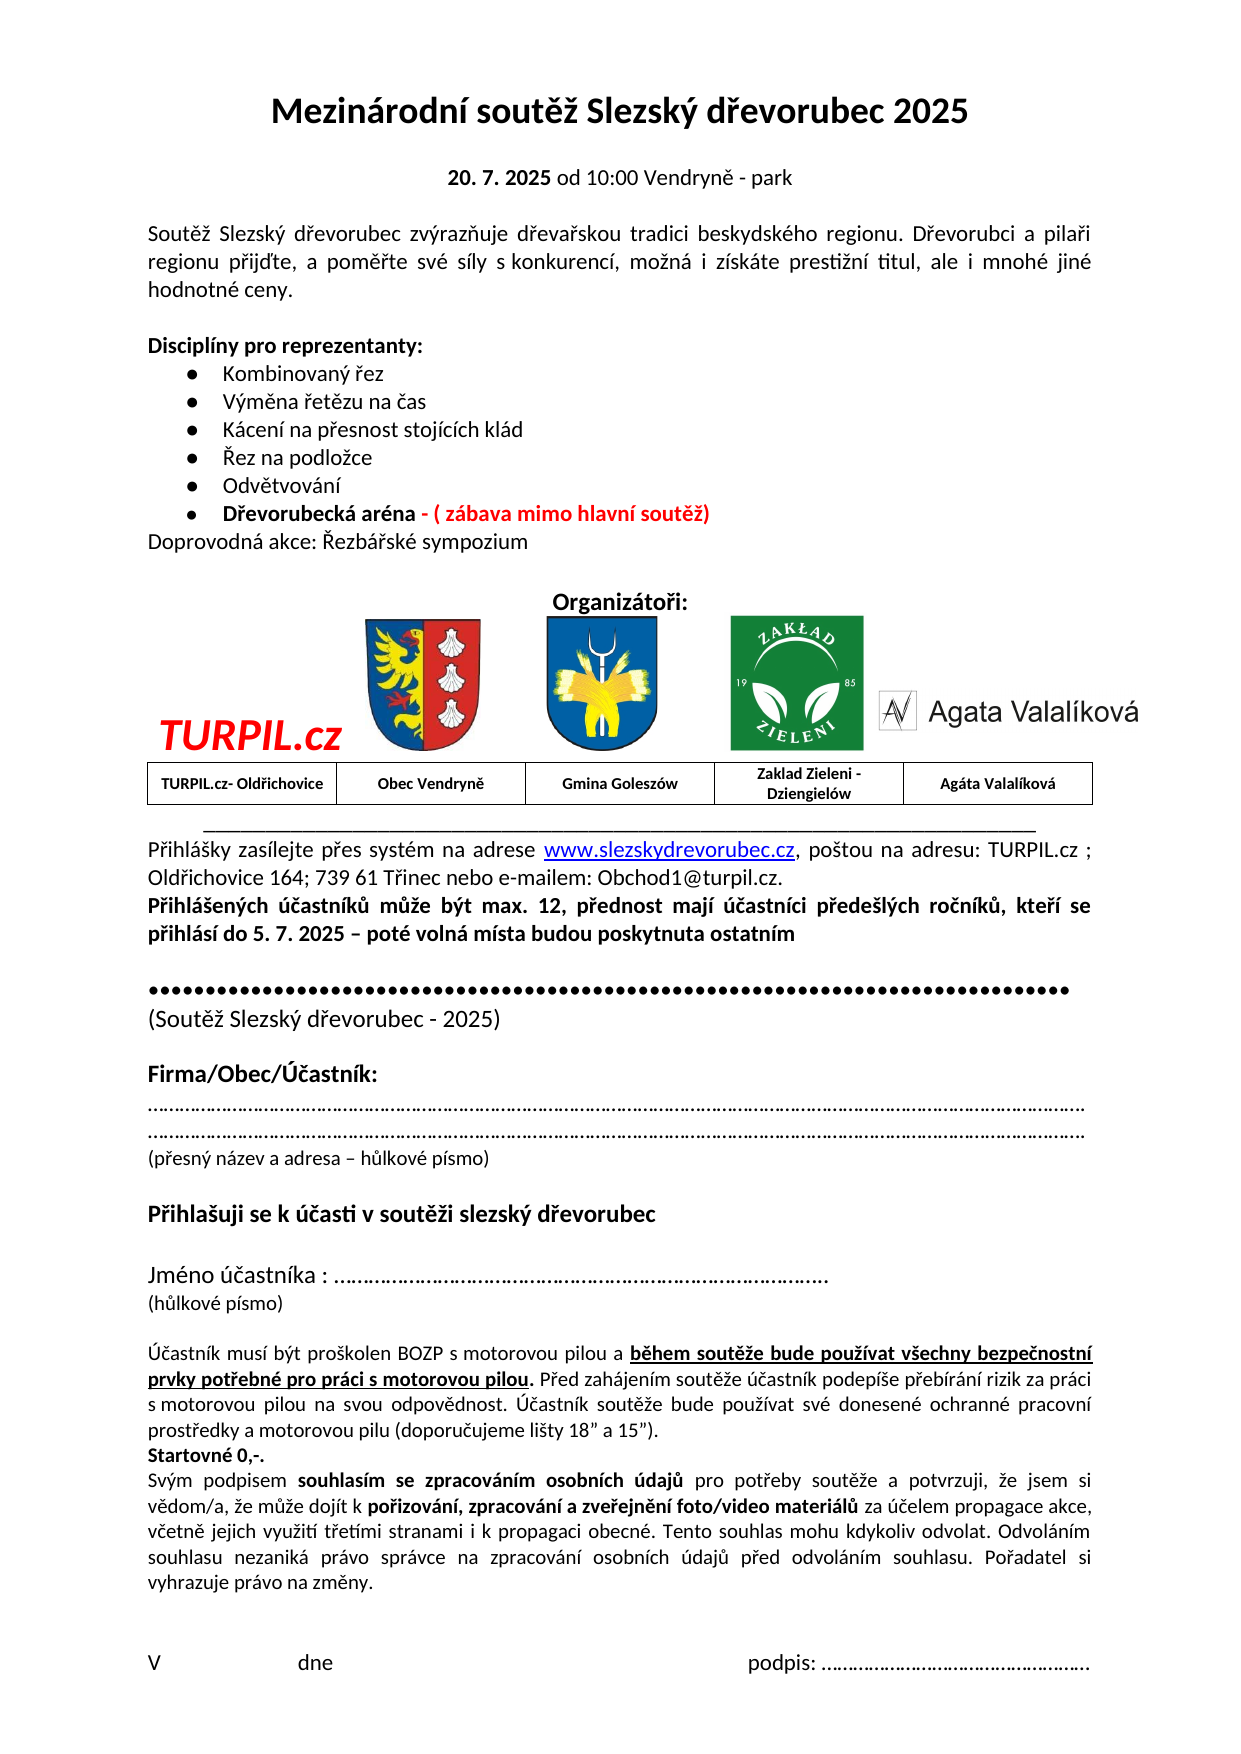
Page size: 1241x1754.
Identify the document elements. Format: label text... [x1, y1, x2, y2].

text (hůlkové písmo) [148, 1290, 1093, 1315]
table_header Gmina Goleszów [526, 763, 714, 804]
text 20. 7. 2025 od 10:00 Vendryně - park [148, 163, 1093, 191]
list Dřevorubecká aréna - ( zábava mimo hlavní soutěž) [185, 499, 1093, 527]
list Výměna řetězu na čas [185, 387, 1093, 415]
text Disciplíny pro reprezentanty: [148, 331, 1093, 359]
list Kácení na přesnost stojících klád [185, 415, 1093, 443]
text Přihlašuji se k účasti v soutěži slezský dřevorubec [148, 1198, 1093, 1229]
text Soutěž Slezský dřevorubec zvýrazňuje dřevařskou tradici beskydského regionu. Dřevorubci a pilaři regionu přijďte, a poměřte své síly s konkurencí, možná i získáte prestižní titul, ale i mnohé jiné hodnotné ceny. [148, 219, 1093, 303]
text V dne podpis: …………………………………………… [148, 1648, 1093, 1676]
table_header Zaklad Zieleni - Dziengielów [715, 763, 903, 804]
table_header Agáta Valalíková [904, 763, 1092, 804]
list Kombinovaný řez [185, 359, 1093, 387]
table_header TURPIL.cz- Oldřichovice [148, 763, 336, 804]
text (přesný název a adresa – hůlkové písmo) [148, 1145, 1093, 1170]
text Startovné 0,-. [148, 1442, 1093, 1468]
text TURPIL.cz [148, 616, 1093, 762]
text Doprovodná akce: Řezbářské sympozium [148, 527, 1093, 555]
list Odvětvování [185, 471, 1093, 499]
text Firma/Obec/Účastník: …………………………………………………………………………………………………………………………………………………………….……………………………………………………………………………………………………………………………………………………………. [148, 1058, 1093, 1145]
list Řez na podložce [185, 443, 1093, 471]
text Přihlášených účastníků může být max. 12, přednost mají účastníci předešlých ročníků, kteří se přihlásí do 5. 7. 2025 – poté volná místa budou poskytnuta ostatním [148, 891, 1093, 947]
text ___________________________________________________________________ [148, 805, 1093, 835]
picture [875, 688, 1139, 733]
table_header Obec Vendryně [337, 763, 525, 804]
text (Soutěž Slezský dřevorubec - 2025) [148, 1003, 1093, 1034]
picture [365, 619, 481, 751]
text Svým podpisem souhlasím se zpracováním osobních údajů pro potřeby soutěže a potvrzuji, že jsem si vědom/a, že může dojít k pořizování, zpracování a zveřejnění foto/video materiálů za účelem propagace akce, včetně jejich využití třetími stranami i k propagaci obecné. Tento souhlas mohu kdykoliv odvolat. Odvoláním souhlasu nezaniká právo správce na zpracování osobních údajů před odvoláním souhlasu. Pořadatel si vyhrazuje právo na změny. [148, 1468, 1093, 1595]
text Organizátoři: [148, 586, 1093, 616]
picture [724, 612, 867, 752]
text ••••••••••••••••••••••••••••••••••••••••••••••••••••••••••••••••••••••••••••••••• [148, 976, 1093, 1003]
text Účastník musí být proškolen BOZP s motorovou pilou a během soutěže bude používat všechny bezpečnostní prvky potřebné pro práci s motorovou pilou. Před zahájením soutěže účastník podepíše přebírání rizik za práci s motorovou pilou na svou odpovědnost. Účastník soutěže bude používat své donesené ochranné pracovní prostředky a motorovou pilu (doporučujeme lišty 18” a 15”). [148, 1341, 1093, 1442]
text Přihlášky zasílejte přes systém na adrese www.slezskydrevorubec.cz, poštou na adresu: TURPIL.cz ; Oldřichovice 164; 739 61 Třinec nebo e-mailem: Obchod1@turpil.cz. [148, 835, 1093, 891]
text Mezinárodní soutěž Slezský dřevorubec 2025 [148, 87, 1093, 133]
text Jméno účastníka : ………………………………………………………………………….. [148, 1259, 1093, 1290]
picture [546, 616, 658, 751]
